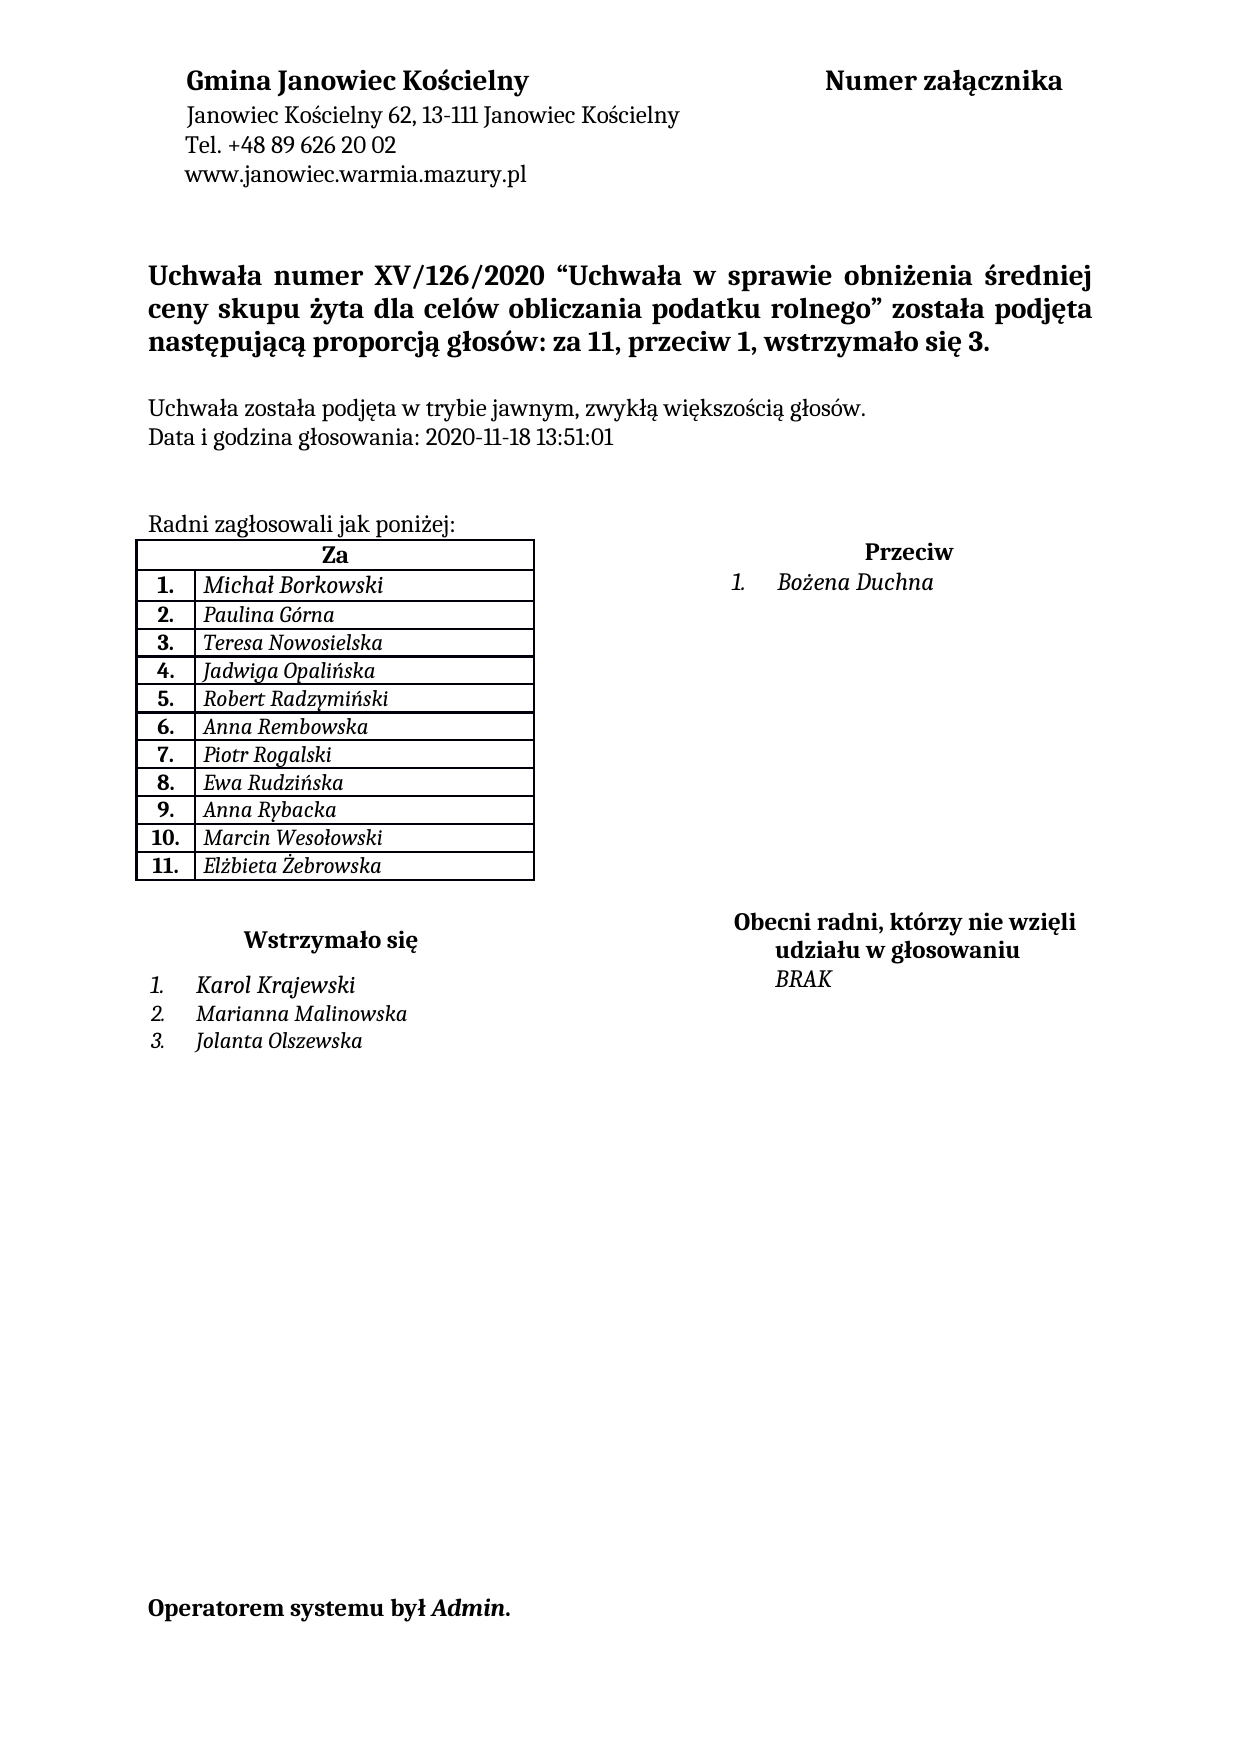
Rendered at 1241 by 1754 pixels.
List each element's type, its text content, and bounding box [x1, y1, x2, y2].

table_cell 5. [138, 685, 194, 711]
table_cell Marcin Wesołowski [196, 825, 533, 851]
list Karol Krajewski [150, 971, 656, 999]
text Tel. +48 89 626 20 02 [135, 131, 1094, 160]
text Radni zagłosowali jak poniżej: [148, 510, 656, 539]
text Operatorem systemu był Admin. [148, 1594, 1094, 1622]
text Wstrzymało się [244, 926, 656, 955]
text Obecni radni, którzy nie wzięli udziału w głosowaniu BRAK [734, 907, 1083, 994]
table_cell 6. [138, 714, 194, 739]
table_cell Robert Radzymiński [196, 685, 533, 711]
list Jolanta Olszewska [151, 1028, 656, 1054]
list Bożena Duchna [731, 568, 1094, 597]
table_cell 2. [138, 602, 194, 627]
table_cell Ewa Rudzińska [196, 769, 533, 795]
table_cell Teresa Nowosielska [196, 630, 533, 655]
table_cell Anna Rybacka [196, 797, 533, 823]
table_cell Piotr Rogalski [196, 741, 533, 767]
table_cell 11. [138, 853, 194, 879]
table_cell 1. [138, 571, 194, 599]
table_cell 9. [138, 797, 194, 823]
table_cell Jadwiga Opalińska [196, 658, 533, 683]
text Janowiec Kościelny 62, 13-111 Janowiec Kościelny [135, 98, 1094, 131]
text Gmina Janowiec Kościelny Numer załącznika [135, 64, 1094, 98]
table_cell 7. [138, 741, 194, 767]
text Uchwała została podjęta w trybie jawnym, zwykłą większością głosów. [148, 394, 1094, 423]
list Marianna Malinowska [151, 1000, 656, 1027]
text Uchwała numer XV/126/2020 “Uchwała w sprawie obniżenia średniej ceny skupu żyta dla celów obliczania podatku rolnego” została podjęta następującą proporcją głosów: za 11, przeciw 1, wstrzymało się 3. [148, 259, 1094, 359]
table_cell 8. [138, 769, 194, 795]
table_cell Paulina Górna [196, 602, 533, 627]
table_cell Anna Rembowska [196, 714, 533, 739]
table_header Za [195, 541, 533, 569]
table_cell 10. [138, 825, 194, 851]
text Data i godzina głosowania: 2020-11-18 13:51:01 [148, 423, 1094, 451]
text Przeciw [864, 538, 1094, 567]
text www.janowiec.warmia.mazury.pl [135, 160, 1094, 189]
table_header [138, 541, 195, 569]
table_cell 4. [138, 658, 194, 683]
table_cell Elżbieta Żebrowska [196, 853, 533, 879]
table_cell 3. [138, 630, 194, 655]
table_cell Michał Borkowski [196, 571, 533, 599]
